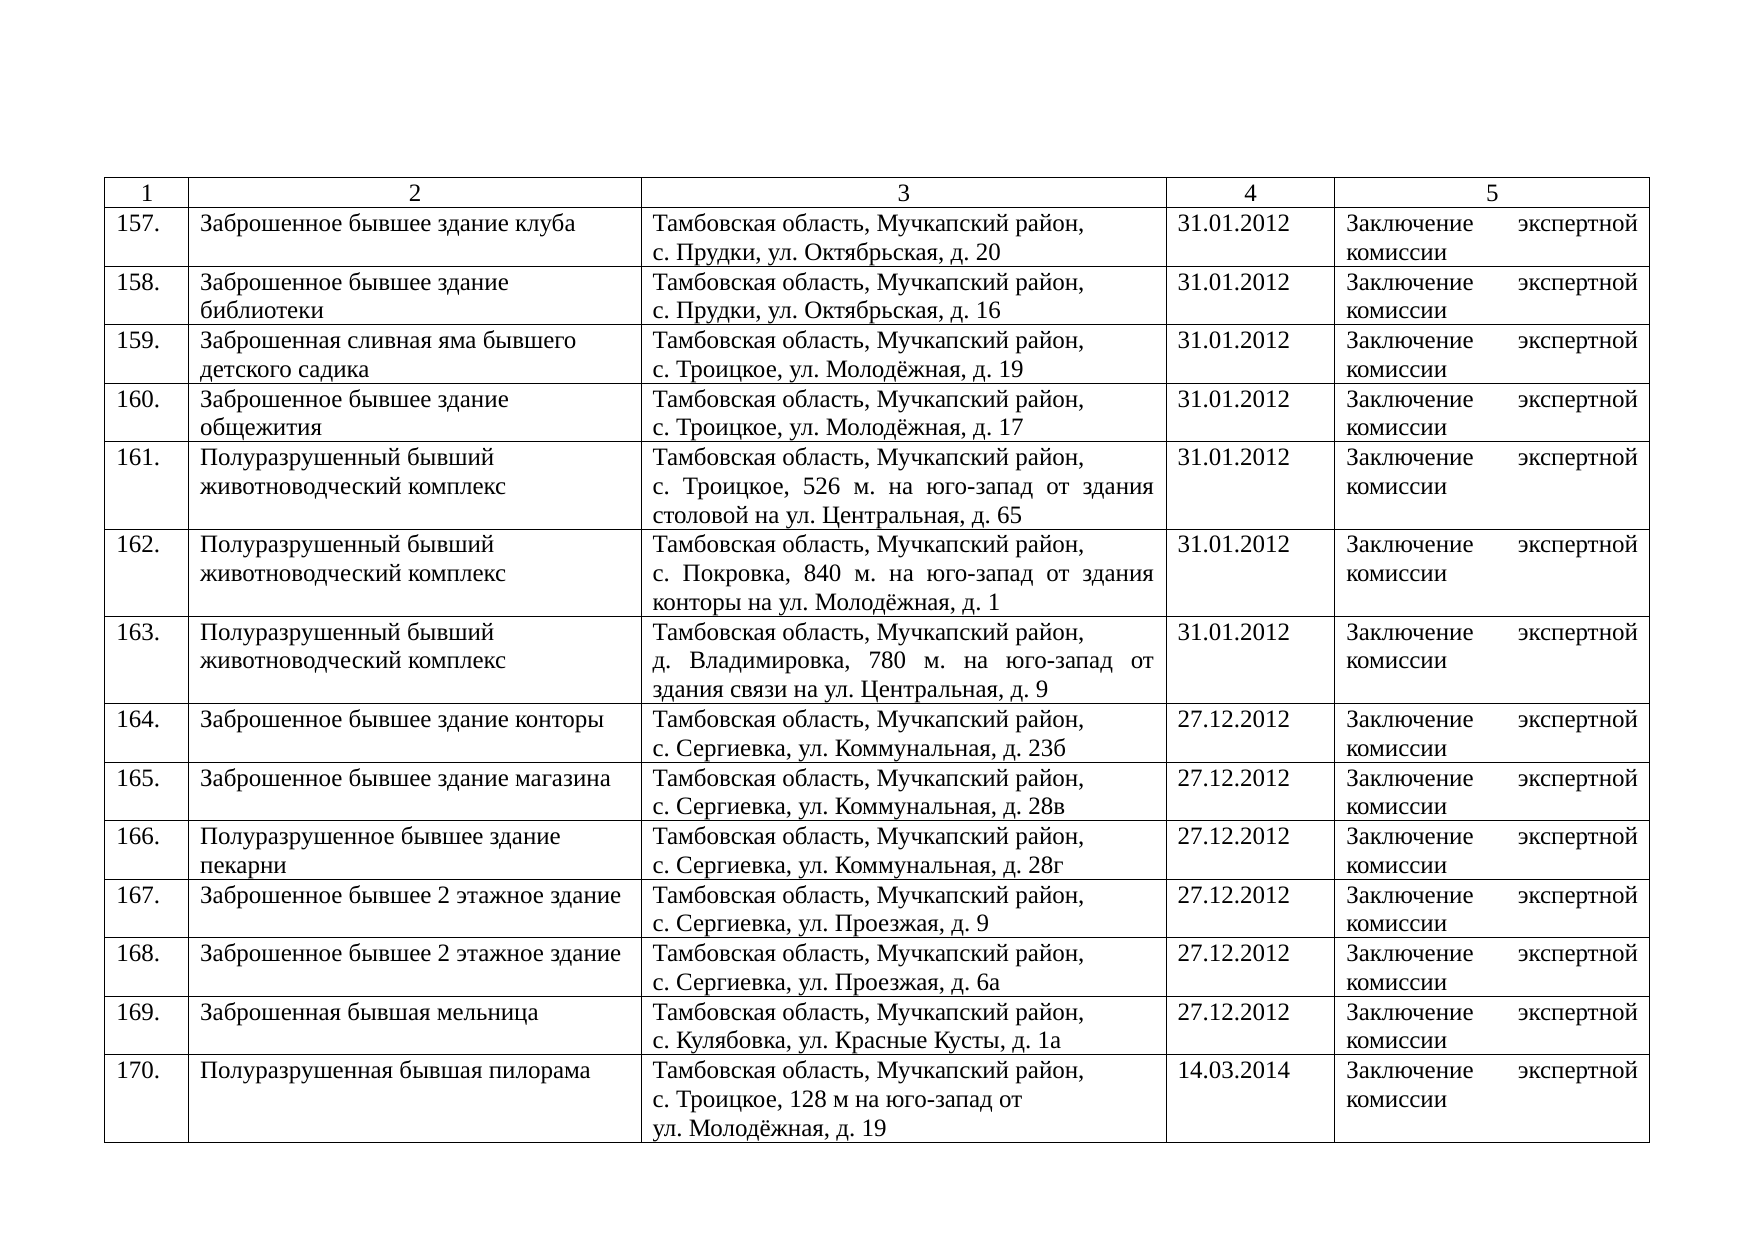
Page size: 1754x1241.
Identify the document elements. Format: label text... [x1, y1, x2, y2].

table_cell Заключение экспертной комиссии [1335, 1055, 1649, 1142]
table_header 4 [1167, 178, 1334, 207]
table_cell 31.01.2012 [1167, 267, 1334, 324]
table_cell 31.01.2012 [1167, 384, 1334, 441]
table_cell [105, 325, 188, 383]
table_cell Заключение экспертной комиссии [1335, 704, 1649, 762]
table_cell Полуразрушенная бывшая пилорама [189, 1055, 641, 1142]
table_cell Тамбовская область, Мучкапский район, с. Троицкое, ул. Молодёжная, д. 19 [642, 325, 1166, 383]
table_cell [105, 267, 188, 324]
table_cell [105, 938, 188, 996]
table_cell Заключение экспертной комиссии [1335, 325, 1649, 383]
table_cell 27.12.2012 [1167, 880, 1334, 937]
table_cell Заброшенное бывшее 2 этажное здание [189, 880, 641, 937]
table_cell 31.01.2012 [1167, 530, 1334, 616]
table_cell [105, 821, 188, 879]
table_cell Заброшенная бывшая мельница [189, 997, 641, 1054]
table_cell Заключение экспертной комиссии [1335, 530, 1649, 616]
table_cell Тамбовская область, Мучкапский район, с. Троицкое, ул. Молодёжная, д. 17 [642, 384, 1166, 441]
table_cell Заброшенное бывшее здание общежития [189, 384, 641, 441]
table_cell Заброшенное бывшее здание конторы [189, 704, 641, 762]
table_cell Заброшенное бывшее 2 этажное здание [189, 938, 641, 996]
table_cell Тамбовская область, Мучкапский район, с. Сергиевка, ул. Коммунальная, д. 23б [642, 704, 1166, 762]
table_cell [105, 530, 188, 616]
table_cell Заброшенное бывшее здание магазина [189, 763, 641, 820]
table_cell Тамбовская область, Мучкапский район, д. Владимировка, 780 м. на юго-запад от здания связи на ул. Центральная, д. 9 [642, 617, 1166, 703]
table_cell [105, 384, 188, 441]
table_header 3 [642, 178, 1166, 207]
table_cell Заброшенная сливная яма бывшего детского садика [189, 325, 641, 383]
table_cell [105, 763, 188, 820]
table_cell Тамбовская область, Мучкапский район, с. Троицкое, 526 м. на юго-запад от здания столовой на ул. Центральная, д. 65 [642, 442, 1166, 528]
table_cell Тамбовская область, Мучкапский район, с. Троицкое, 128 м на юго-запад от ул. Молодёжная, д. 19 [642, 1055, 1166, 1142]
table_cell Тамбовская область, Мучкапский район, с. Сергиевка, ул. Коммунальная, д. 28в [642, 763, 1166, 820]
table_cell Заключение экспертной комиссии [1335, 821, 1649, 879]
table_cell [105, 880, 188, 937]
table_cell 27.12.2012 [1167, 704, 1334, 762]
table_cell 31.01.2012 [1167, 325, 1334, 383]
table_cell [105, 1055, 188, 1142]
table_cell 27.12.2012 [1167, 821, 1334, 879]
table_cell 14.03.2014 [1167, 1055, 1334, 1142]
table_cell Заключение экспертной комиссии [1335, 442, 1649, 528]
table_cell Заброшенное бывшее здание клуба [189, 208, 641, 266]
table_header 2 [189, 178, 641, 207]
table_cell Тамбовская область, Мучкапский район, с. Покровка, 840 м. на юго-запад от здания конторы на ул. Молодёжная, д. 1 [642, 530, 1166, 616]
table_cell Заключение экспертной комиссии [1335, 763, 1649, 820]
table_cell Заброшенное бывшее здание библиотеки [189, 267, 641, 324]
table_cell Тамбовская область, Мучкапский район, с. Сергиевка, ул. Проезжая, д. 6а [642, 938, 1166, 996]
table_cell Заключение экспертной комиссии [1335, 880, 1649, 937]
table_cell [105, 704, 188, 762]
table_cell [105, 997, 188, 1054]
table_cell [105, 617, 188, 703]
table_cell [105, 208, 188, 266]
table_cell Полуразрушенное бывшее здание пекарни [189, 821, 641, 879]
table_cell Заключение экспертной комиссии [1335, 617, 1649, 703]
table_cell 31.01.2012 [1167, 442, 1334, 528]
table_cell Тамбовская область, Мучкапский район, с. Сергиевка, ул. Коммунальная, д. 28г [642, 821, 1166, 879]
table_cell Тамбовская область, Мучкапский район, с. Кулябовка, ул. Красные Кусты, д. 1а [642, 997, 1166, 1054]
table_cell 27.12.2012 [1167, 763, 1334, 820]
table_cell Заключение экспертной комиссии [1335, 267, 1649, 324]
table_cell Полуразрушенный бывший животноводческий комплекс [189, 442, 641, 528]
table_cell 31.01.2012 [1167, 617, 1334, 703]
table_cell Тамбовская область, Мучкапский район, с. Прудки, ул. Октябрьская, д. 16 [642, 267, 1166, 324]
table_header 1 [105, 178, 188, 207]
table_cell Полуразрушенный бывший животноводческий комплекс [189, 530, 641, 616]
table_cell Полуразрушенный бывший животноводческий комплекс [189, 617, 641, 703]
table_cell Тамбовская область, Мучкапский район, с. Сергиевка, ул. Проезжая, д. 9 [642, 880, 1166, 937]
table_cell Заключение экспертной комиссии [1335, 208, 1649, 266]
table_cell [105, 442, 188, 528]
table_cell Тамбовская область, Мучкапский район, с. Прудки, ул. Октябрьская, д. 20 [642, 208, 1166, 266]
table_header 5 [1335, 178, 1649, 207]
table_cell Заключение экспертной комиссии [1335, 384, 1649, 441]
table_cell Заключение экспертной комиссии [1335, 938, 1649, 996]
table_cell 27.12.2012 [1167, 938, 1334, 996]
table_cell 27.12.2012 [1167, 997, 1334, 1054]
table_cell Заключение экспертной комиссии [1335, 997, 1649, 1054]
table_cell 31.01.2012 [1167, 208, 1334, 266]
